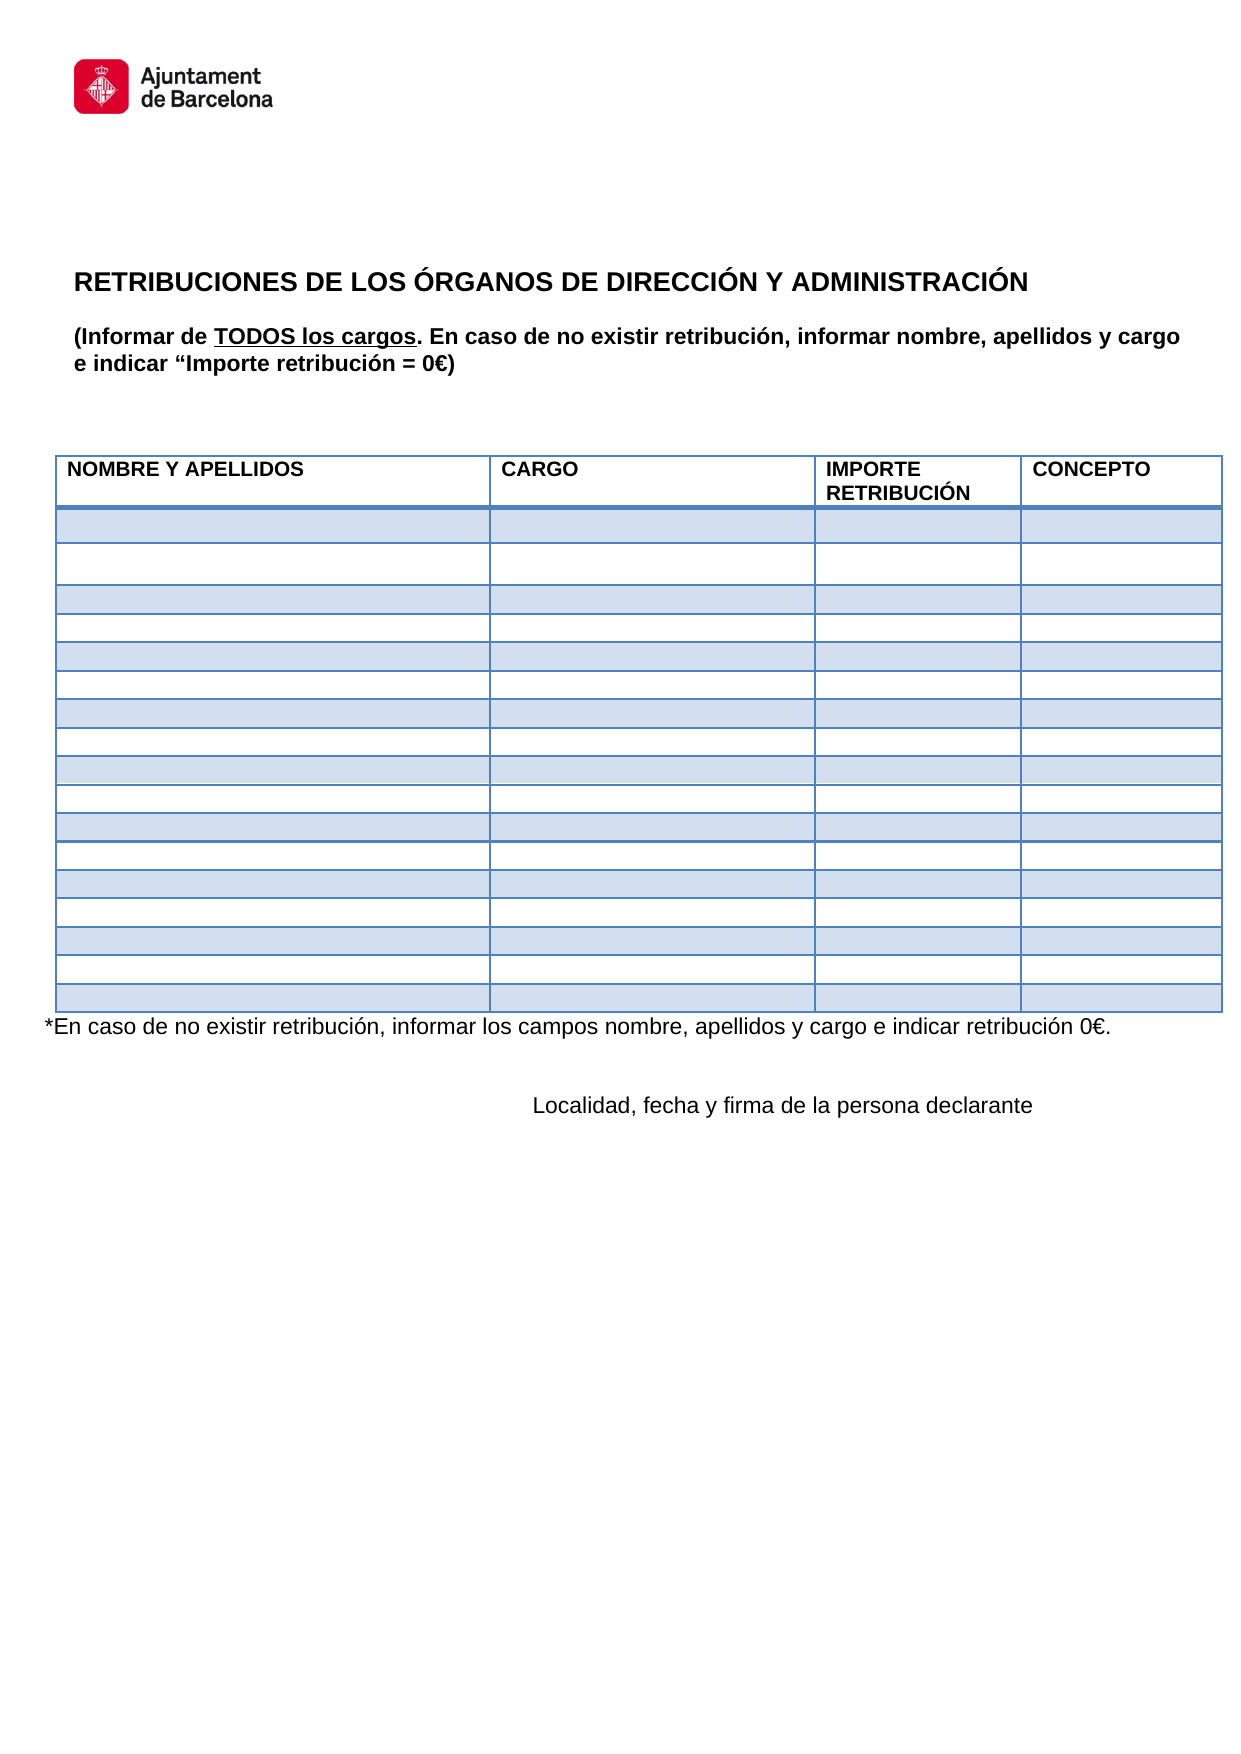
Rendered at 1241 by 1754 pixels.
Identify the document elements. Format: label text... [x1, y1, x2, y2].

table_cell [57, 672, 489, 698]
table_cell [1022, 899, 1221, 926]
table_cell [57, 871, 489, 897]
table_cell [57, 757, 489, 783]
table_cell [1022, 843, 1221, 869]
table_cell [57, 729, 489, 755]
table_cell [1022, 615, 1221, 641]
table_cell [491, 757, 814, 783]
table_cell [491, 510, 814, 542]
table_cell [57, 586, 489, 613]
table_cell [816, 757, 1020, 783]
text (Informar de TODOS los cargos. En caso de no existir retribución, informar nombre, apellidos y cargo e indicar “Importe retribución = 0€) [74, 323, 1196, 376]
table_cell [57, 544, 489, 584]
table_cell [57, 786, 489, 812]
table_cell [57, 843, 489, 869]
table_cell [816, 544, 1020, 584]
table_cell [1022, 510, 1221, 542]
table_cell [1022, 985, 1221, 1011]
table_cell [816, 729, 1020, 755]
table_cell [491, 643, 814, 670]
table_header CARGO [491, 457, 814, 505]
table_cell [816, 615, 1020, 641]
table_cell [57, 814, 489, 840]
table_header IMPORTE RETRIBUCIÓN [816, 457, 1020, 505]
table_cell [491, 814, 814, 840]
table_cell [57, 956, 489, 982]
table_cell [491, 586, 814, 613]
table_cell [1022, 786, 1221, 812]
table_cell [1022, 871, 1221, 897]
table_cell [491, 871, 814, 897]
table_header NOMBRE Y APELLIDOS [57, 457, 489, 505]
table_cell [1022, 643, 1221, 670]
table_cell [491, 985, 814, 1011]
table_cell [491, 843, 814, 869]
table_cell [491, 544, 814, 584]
table_cell [1022, 672, 1221, 698]
table_cell [57, 643, 489, 670]
table_cell [816, 510, 1020, 542]
table_cell [491, 729, 814, 755]
table_cell [57, 510, 489, 542]
table_cell [491, 956, 814, 982]
table_cell [816, 643, 1020, 670]
table_cell [816, 586, 1020, 613]
table_cell [491, 700, 814, 727]
table_cell [1022, 700, 1221, 727]
table_cell [491, 672, 814, 698]
table_cell [816, 672, 1020, 698]
table_cell [491, 786, 814, 812]
table_cell [1022, 814, 1221, 840]
table_cell [57, 985, 489, 1011]
table_cell [816, 700, 1020, 727]
table_cell [57, 899, 489, 926]
table_header CONCEPTO [1022, 457, 1221, 505]
table_cell [1022, 544, 1221, 584]
table_cell [1022, 757, 1221, 783]
table_cell [816, 899, 1020, 926]
table_cell [1022, 586, 1221, 613]
text Localidad, fecha y firma de la persona declarante [177, 1092, 1063, 1118]
text RETRIBUCIONES DE LOS ÓRGANOS DE DIRECCIÓN Y ADMINISTRACIÓN [74, 266, 1063, 297]
table_cell [816, 843, 1020, 869]
table_cell [816, 985, 1020, 1011]
table_cell [816, 928, 1020, 954]
text *En caso de no existir retribución, informar los campos nombre, apellidos y cargo e indicar retribución 0€. [44, 1013, 1211, 1039]
table_cell [57, 928, 489, 954]
table_cell [491, 615, 814, 641]
table_cell [1022, 956, 1221, 982]
table_cell [57, 700, 489, 727]
table_cell [491, 928, 814, 954]
table_cell [57, 615, 489, 641]
table_cell [816, 814, 1020, 840]
table_cell [1022, 729, 1221, 755]
table_cell [1022, 928, 1221, 954]
picture [74, 59, 273, 114]
table_cell [491, 899, 814, 926]
table_cell [816, 871, 1020, 897]
table_cell [816, 956, 1020, 982]
table_cell [816, 786, 1020, 812]
